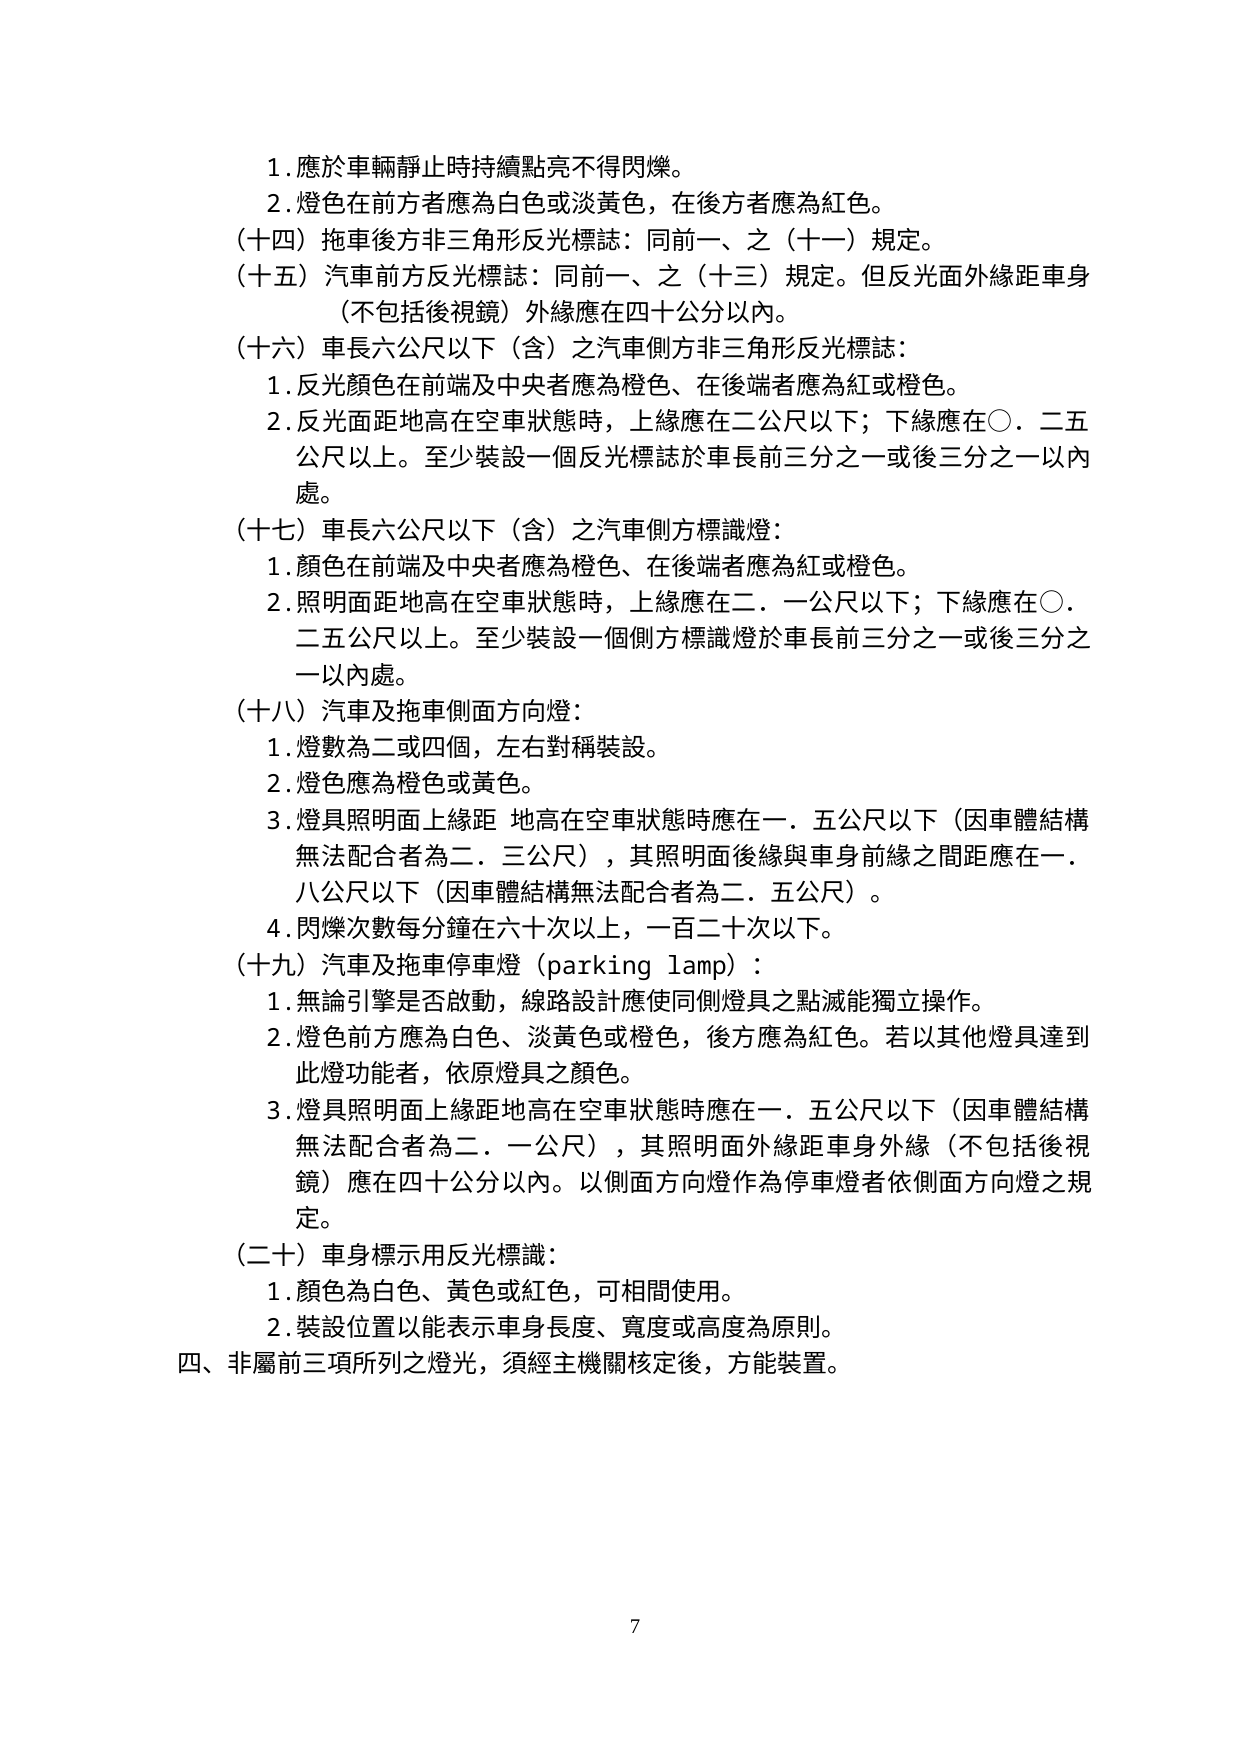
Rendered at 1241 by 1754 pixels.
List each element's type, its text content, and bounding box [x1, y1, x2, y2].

text 1.無論引擎是否啟動，線路設計應使同側燈具之點滅能獨立操作。 [266, 981, 1092, 1018]
text （十九）汽車及拖車停車燈（parking lamp）： [222, 945, 1092, 981]
text （十五）汽車前方反光標誌：同前一、之（十三）規定。但反光面外緣距車身（不包括後視鏡）外緣應在四十公分以內。 [222, 256, 1092, 329]
text 2.反光面距地高在空車狀態時，上緣應在二公尺以下；下緣應在○．二五公尺以上。至少裝設一個反光標誌於車長前三分之一或後三分之一以內處。 [266, 401, 1092, 510]
text 3.燈具照明面上緣距地高在空車狀態時應在一．五公尺以下（因車體結構無法配合者為二．一公尺），其照明面外緣距車身外緣（不包括後視鏡）應在四十公分以內。以側面方向燈作為停車燈者依側面方向燈之規定。 [266, 1090, 1092, 1235]
text （十八）汽車及拖車側面方向燈： [222, 691, 1092, 728]
text 2.燈色前方應為白色、淡黃色或橙色，後方應為紅色。若以其他燈具達到此燈功能者，依原燈具之顏色。 [266, 1018, 1092, 1090]
text 2.照明面距地高在空車狀態時，上緣應在二．一公尺以下；下緣應在○．二五公尺以上。至少裝設一個側方標識燈於車長前三分之一或後三分之一以內處。 [266, 583, 1092, 691]
text 1.反光顏色在前端及中央者應為橙色、在後端者應為紅或橙色。 [266, 365, 1092, 401]
text 1.應於車輛靜止時持續點亮不得閃爍。 [266, 148, 1092, 184]
text 2.燈色應為橙色或黃色。 [266, 764, 1092, 800]
text 3.燈具照明面上緣距 地高在空車狀態時應在一．五公尺以下（因車體結構無法配合者為二．三公尺），其照明面後緣與車身前緣之間距應在一．八公尺以下（因車體結構無法配合者為二．五公尺）。 [266, 800, 1092, 909]
text 2.燈色在前方者應為白色或淡黃色，在後方者應為紅色。 [266, 184, 1092, 220]
text （十六）車長六公尺以下（含）之汽車側方非三角形反光標誌： [222, 329, 1092, 365]
text 1.燈數為二或四個，左右對稱裝設。 [266, 728, 1092, 764]
text 1.顏色為白色、黃色或紅色，可相間使用。 [266, 1271, 1092, 1308]
text 1.顏色在前端及中央者應為橙色、在後端者應為紅或橙色。 [266, 546, 1092, 583]
text 四、非屬前三項所列之燈光，須經主機關核定後，方能裝置。 [177, 1344, 1092, 1380]
text （二十）車身標示用反光標識： [222, 1235, 1092, 1271]
text （十四）拖車後方非三角形反光標誌：同前一、之（十一）規定。 [222, 220, 1092, 256]
text 2.裝設位置以能表示車身長度、寬度或高度為原則。 [266, 1308, 1092, 1344]
text （十七）車長六公尺以下（含）之汽車側方標識燈： [222, 510, 1092, 546]
text 4.閃爍次數每分鐘在六十次以上，一百二十次以下。 [266, 909, 1092, 945]
